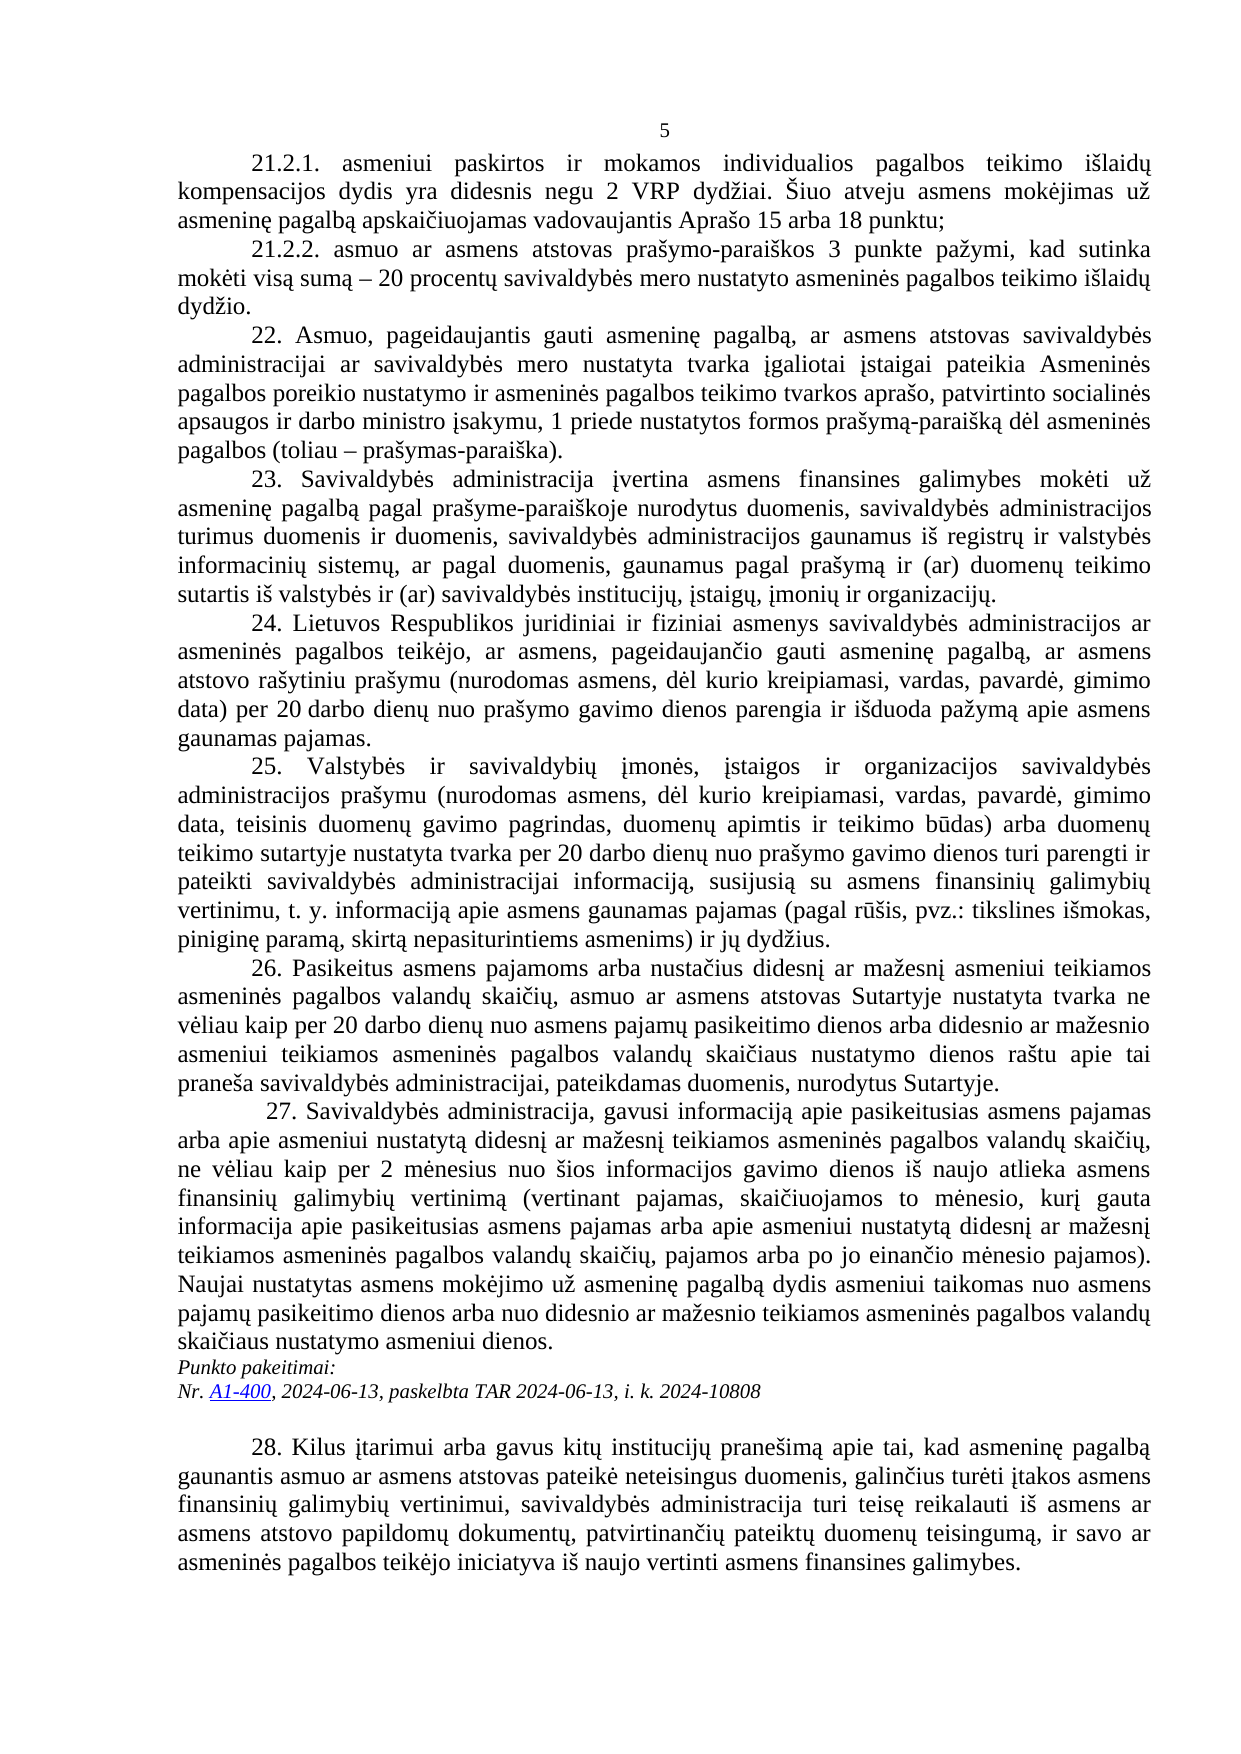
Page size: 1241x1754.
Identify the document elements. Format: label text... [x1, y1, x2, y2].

text 24. Lietuvos Respublikos juridiniai ir fiziniai asmenys savivaldybės administracijos ar asmeninės pagalbos teikėjo, ar asmens, pageidaujančio gauti asmeninę pagalbą, ar asmens atstovo rašytiniu prašymu (nurodomas asmens, dėl kurio kreipiamasi, vardas, pavardė, gimimo data) per 20 darbo dienų nuo prašymo gavimo dienos parengia ir išduoda pažymą apie asmens gaunamas pajamas. [177, 608, 1152, 751]
text 22. Asmuo, pageidaujantis gauti asmeninę pagalbą, ar asmens atstovas savivaldybės administracijai ar savivaldybės mero nustatyta tvarka įgaliotai įstaigai pateikia Asmeninės pagalbos poreikio nustatymo ir asmeninės pagalbos teikimo tvarkos aprašo, patvirtinto socialinės apsaugos ir darbo ministro įsakymu, 1 priede nustatytos formos prašymą-paraišką dėl asmeninės pagalbos (toliau – prašymas-paraiška). [177, 320, 1152, 464]
text 21.2.1. asmeniui paskirtos ir mokamos individualios pagalbos teikimo išlaidų kompensacijos dydis yra didesnis negu 2 VRP dydžiai. Šiuo atveju asmens mokėjimas už asmeninę pagalbą apskaičiuojamas vadovaujantis Aprašo 15 arba 18 punktu; [177, 148, 1152, 234]
text 21.2.2. asmuo ar asmens atstovas prašymo-paraiškos 3 punkte pažymi, kad sutinka mokėti visą sumą – 20 procentų savivaldybės mero nustatyto asmeninės pagalbos teikimo išlaidų dydžio. [177, 234, 1152, 320]
text 25. Valstybės ir savivaldybių įmonės, įstaigos ir organizacijos savivaldybės administracijos prašymu (nurodomas asmens, dėl kurio kreipiamasi, vardas, pavardė, gimimo data, teisinis duomenų gavimo pagrindas, duomenų apimtis ir teikimo būdas) arba duomenų teikimo sutartyje nustatyta tvarka per 20 darbo dienų nuo prašymo gavimo dienos turi parengti ir pateikti savivaldybės administracijai informaciją, susijusią su asmens finansinių galimybių vertinimu, t. y. informaciją apie asmens gaunamas pajamas (pagal rūšis, pvz.: tikslines išmokas, piniginę paramą, skirtą nepasiturintiems asmenims) ir jų dydžius. [177, 751, 1152, 953]
text 26. Pasikeitus asmens pajamoms arba nustačius didesnį ar mažesnį asmeniui teikiamos asmeninės pagalbos valandų skaičių, asmuo ar asmens atstovas Sutartyje nustatyta tvarka ne vėliau kaip per 20 darbo dienų nuo asmens pajamų pasikeitimo dienos arba didesnio ar mažesnio asmeniui teikiamos asmeninės pagalbos valandų skaičiaus nustatymo dienos raštu apie tai praneša savivaldybės administracijai, pateikdamas duomenis, nurodytus Sutartyje. [177, 953, 1152, 1096]
text 23. Savivaldybės administracija įvertina asmens finansines galimybes mokėti už asmeninę pagalbą pagal prašyme-paraiškoje nurodytus duomenis, savivaldybės administracijos turimus duomenis ir duomenis, savivaldybės administracijos gaunamus iš registrų ir valstybės informacinių sistemų, ar pagal duomenis, gaunamus pagal prašymą ir (ar) duomenų teikimo sutartis iš valstybės ir (ar) savivaldybės institucijų, įstaigų, įmonių ir organizacijų. [177, 464, 1152, 608]
text 28. Kilus įtarimui arba gavus kitų institucijų pranešimą apie tai, kad asmeninę pagalbą gaunantis asmuo ar asmens atstovas pateikė neteisingus duomenis, galinčius turėti įtakos asmens finansinių galimybių vertinimui, savivaldybės administracija turi teisę reikalauti iš asmens ar asmens atstovo papildomų dokumentų, patvirtinančių pateiktų duomenų teisingumą, ir savo ar asmeninės pagalbos teikėjo iniciatyva iš naujo vertinti asmens finansines galimybes. [177, 1432, 1152, 1576]
text 27. Savivaldybės administracija, gavusi informaciją apie pasikeitusias asmens pajamas arba apie asmeniui nustatytą didesnį ar mažesnį teikiamos asmeninės pagalbos valandų skaičių, ne vėliau kaip per 2 mėnesius nuo šios informacijos gavimo dienos iš naujo atlieka asmens finansinių galimybių vertinimą (vertinant pajamas, skaičiuojamos to mėnesio, kurį gauta informacija apie pasikeitusias asmens pajamas arba apie asmeniui nustatytą didesnį ar mažesnį teikiamos asmeninės pagalbos valandų skaičių, pajamos arba po jo einančio mėnesio pajamos). Naujai nustatytas asmens mokėjimo už asmeninę pagalbą dydis asmeniui taikomas nuo asmens pajamų pasikeitimo dienos arba nuo didesnio ar mažesnio teikiamos asmeninės pagalbos valandų skaičiaus nustatymo asmeniui dienos. [177, 1096, 1152, 1355]
text Nr. A1-400, 2024-06-13, paskelbta TAR 2024-06-13, i. k. 2024-10808 [177, 1379, 1152, 1403]
text Punkto pakeitimai: [177, 1355, 1152, 1379]
